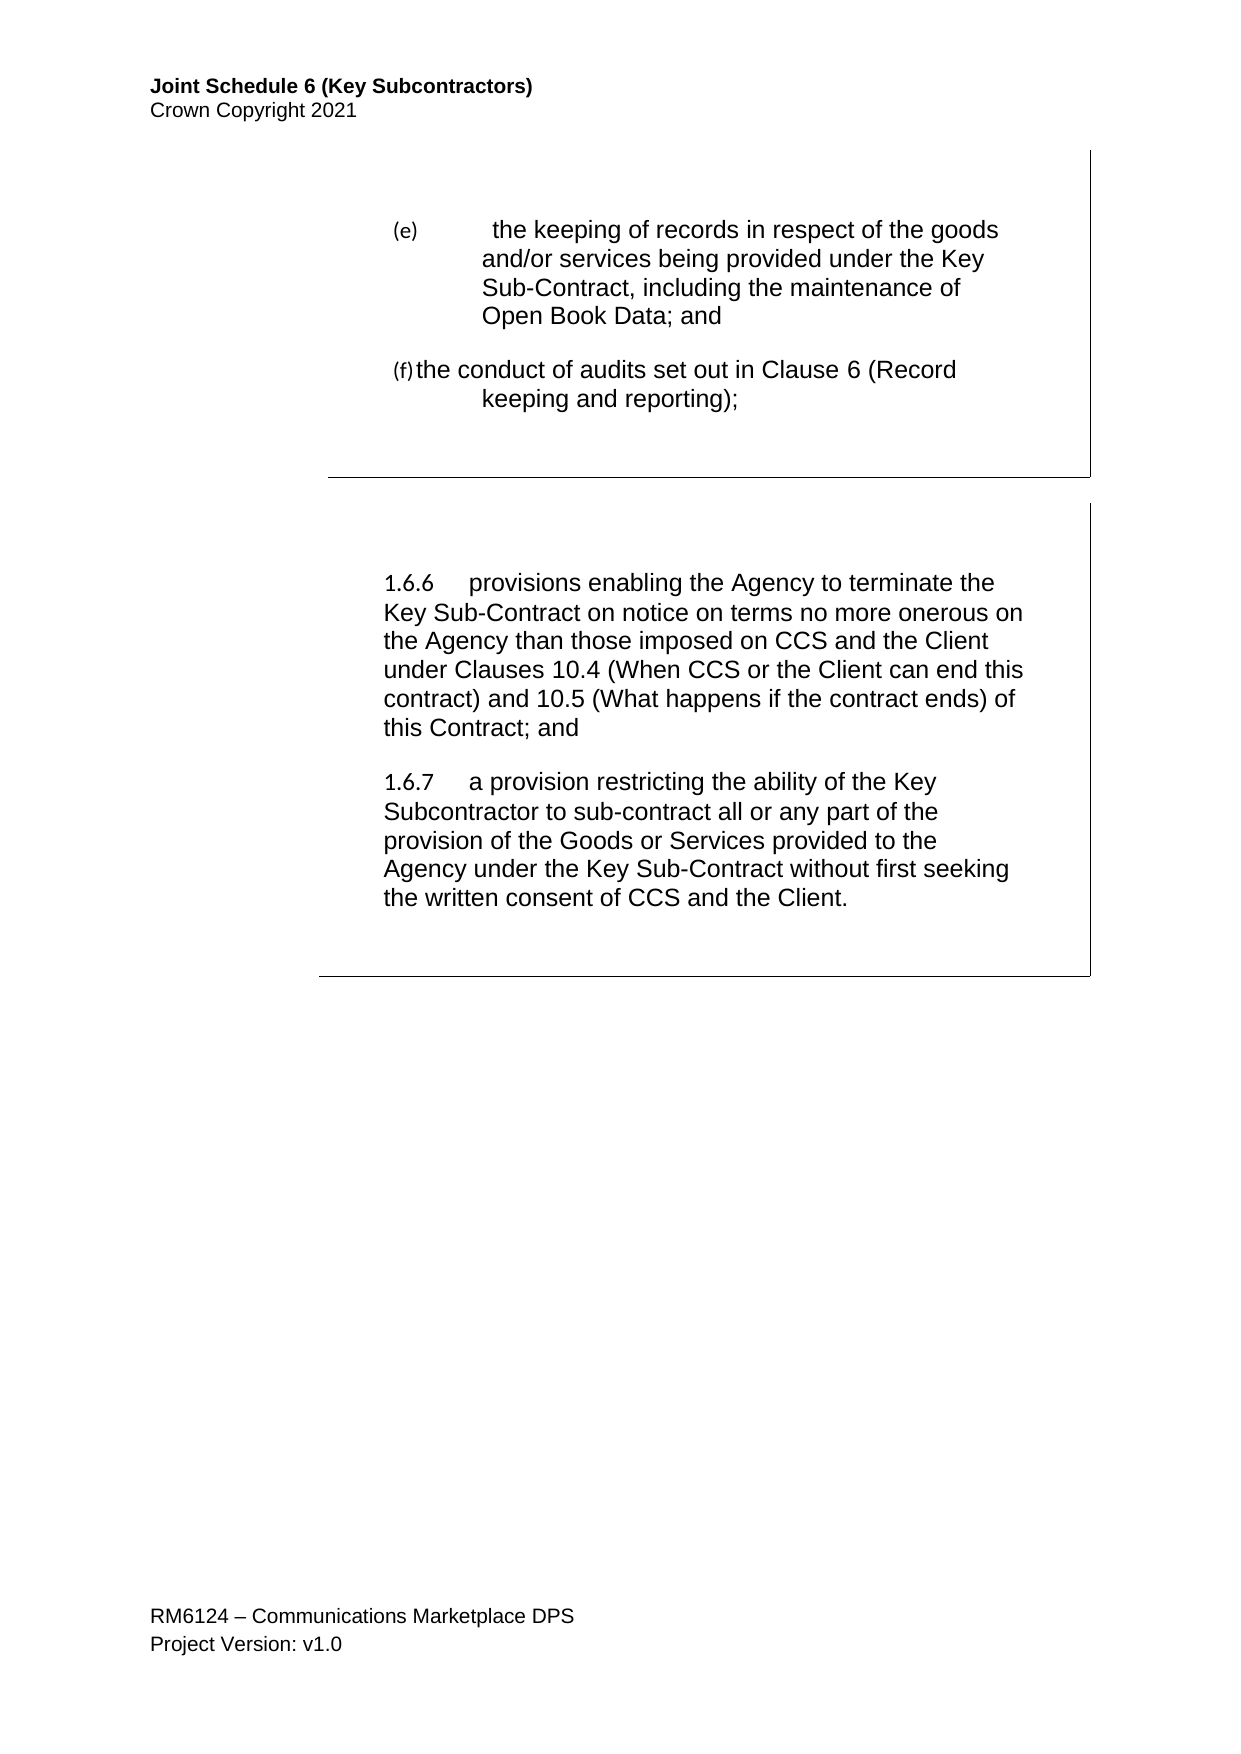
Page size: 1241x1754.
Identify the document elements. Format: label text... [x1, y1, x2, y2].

list provisions enabling the Agency to terminate the Key Sub-Contract on notice on terms no more onerous on the Agency than those imposed on CCS and the Client under Clauses 10.4 (When CCS or the Client can end this contract) and 10.5 (What happens if the contract ends) of this Contract; and [319, 502, 1090, 702]
list a provision restricting the ability of the Key Subcontractor to sub-contract all or any part of the provision of the Goods or Services provided to the Agency under the Key Sub-Contract without first seeking the written consent of CCS and the Client. [319, 702, 1090, 976]
list the keeping of records in respect of the goods and/or services being provided under the Key Sub-Contract, including the maintenance of Open Book Data; and [328, 150, 1090, 290]
list the conduct of audits set out in Clause 6 (Record keeping and reporting); [328, 290, 1090, 477]
